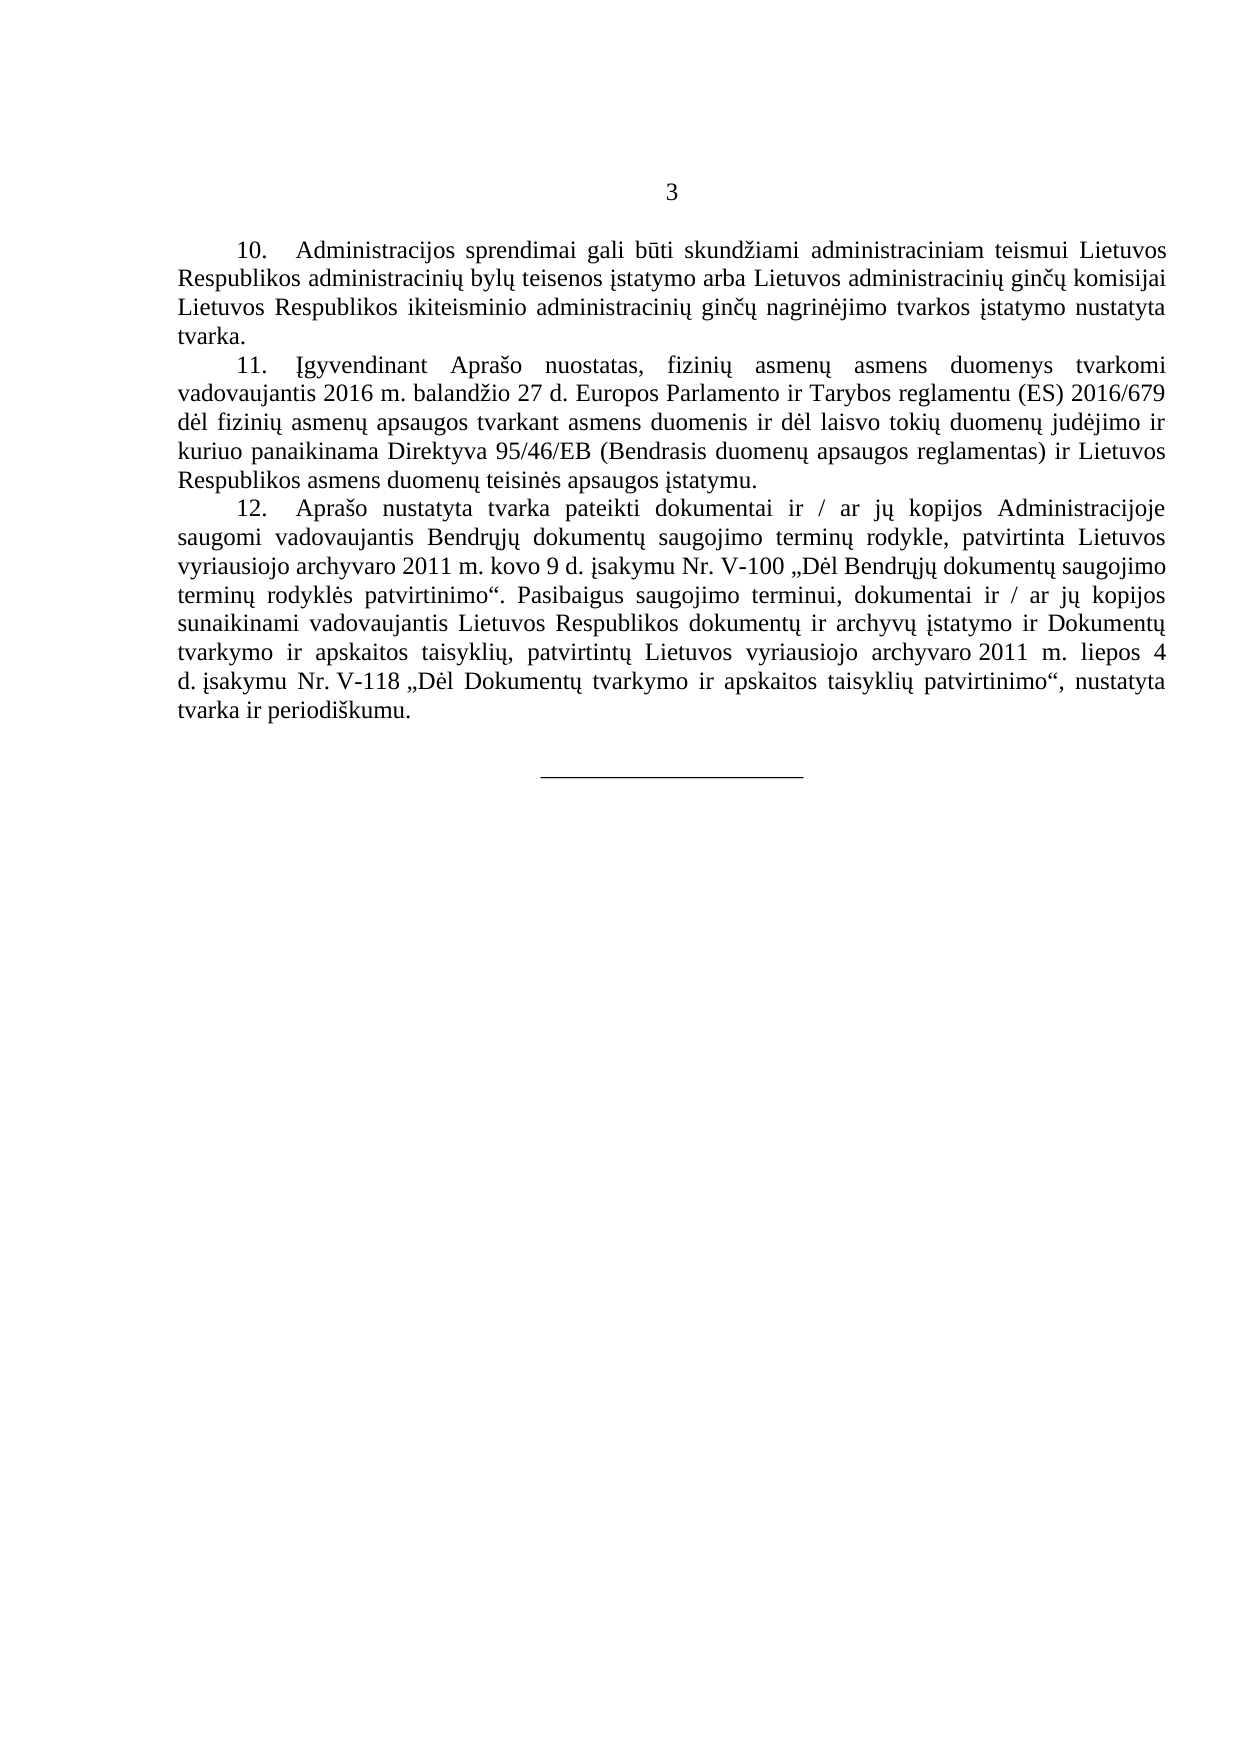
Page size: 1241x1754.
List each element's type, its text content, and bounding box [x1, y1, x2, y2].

text 11. Įgyvendinant Aprašo nuostatas, fizinių asmenų asmens duomenys tvarkomi vadovaujantis 2016 m. balandžio 27 d. Europos Parlamento ir Tarybos reglamentu (ES) 2016/679 dėl fizinių asmenų apsaugos tvarkant asmens duomenis ir dėl laisvo tokių duomenų judėjimo ir kuriuo panaikinama Direktyva 95/46/EB (Bendrasis duomenų apsaugos reglamentas) ir Lietuvos Respublikos asmens duomenų teisinės apsaugos įstatymu. [177, 350, 1167, 493]
text _____________________ [177, 752, 1167, 781]
text 12. Aprašo nustatyta tvarka pateikti dokumentai ir / ar jų kopijos Administracijoje saugomi vadovaujantis Bendrųjų dokumentų saugojimo terminų rodykle, patvirtinta Lietuvos vyriausiojo archyvaro 2011 m. kovo 9 d. įsakymu Nr. V-100 „Dėl Bendrųjų dokumentų saugojimo terminų rodyklės patvirtinimo“. Pasibaigus saugojimo terminui, dokumentai ir / ar jų kopijos sunaikinami vadovaujantis Lietuvos Respublikos dokumentų ir archyvų įstatymo ir Dokumentų tvarkymo ir apskaitos taisyklių, patvirtintų Lietuvos vyriausiojo archyvaro 2011 m. liepos 4 d. įsakymu Nr. V-118 „Dėl Dokumentų tvarkymo ir apskaitos taisyklių patvirtinimo“, nustatyta tvarka ir periodiškumu. [177, 493, 1167, 723]
text 10. Administracijos sprendimai gali būti skundžiami administraciniam teismui Lietuvos Respublikos administracinių bylų teisenos įstatymo arba Lietuvos administracinių ginčų komisijai Lietuvos Respublikos ikiteisminio administracinių ginčų nagrinėjimo tvarkos įstatymo nustatyta tvarka. [177, 235, 1167, 350]
